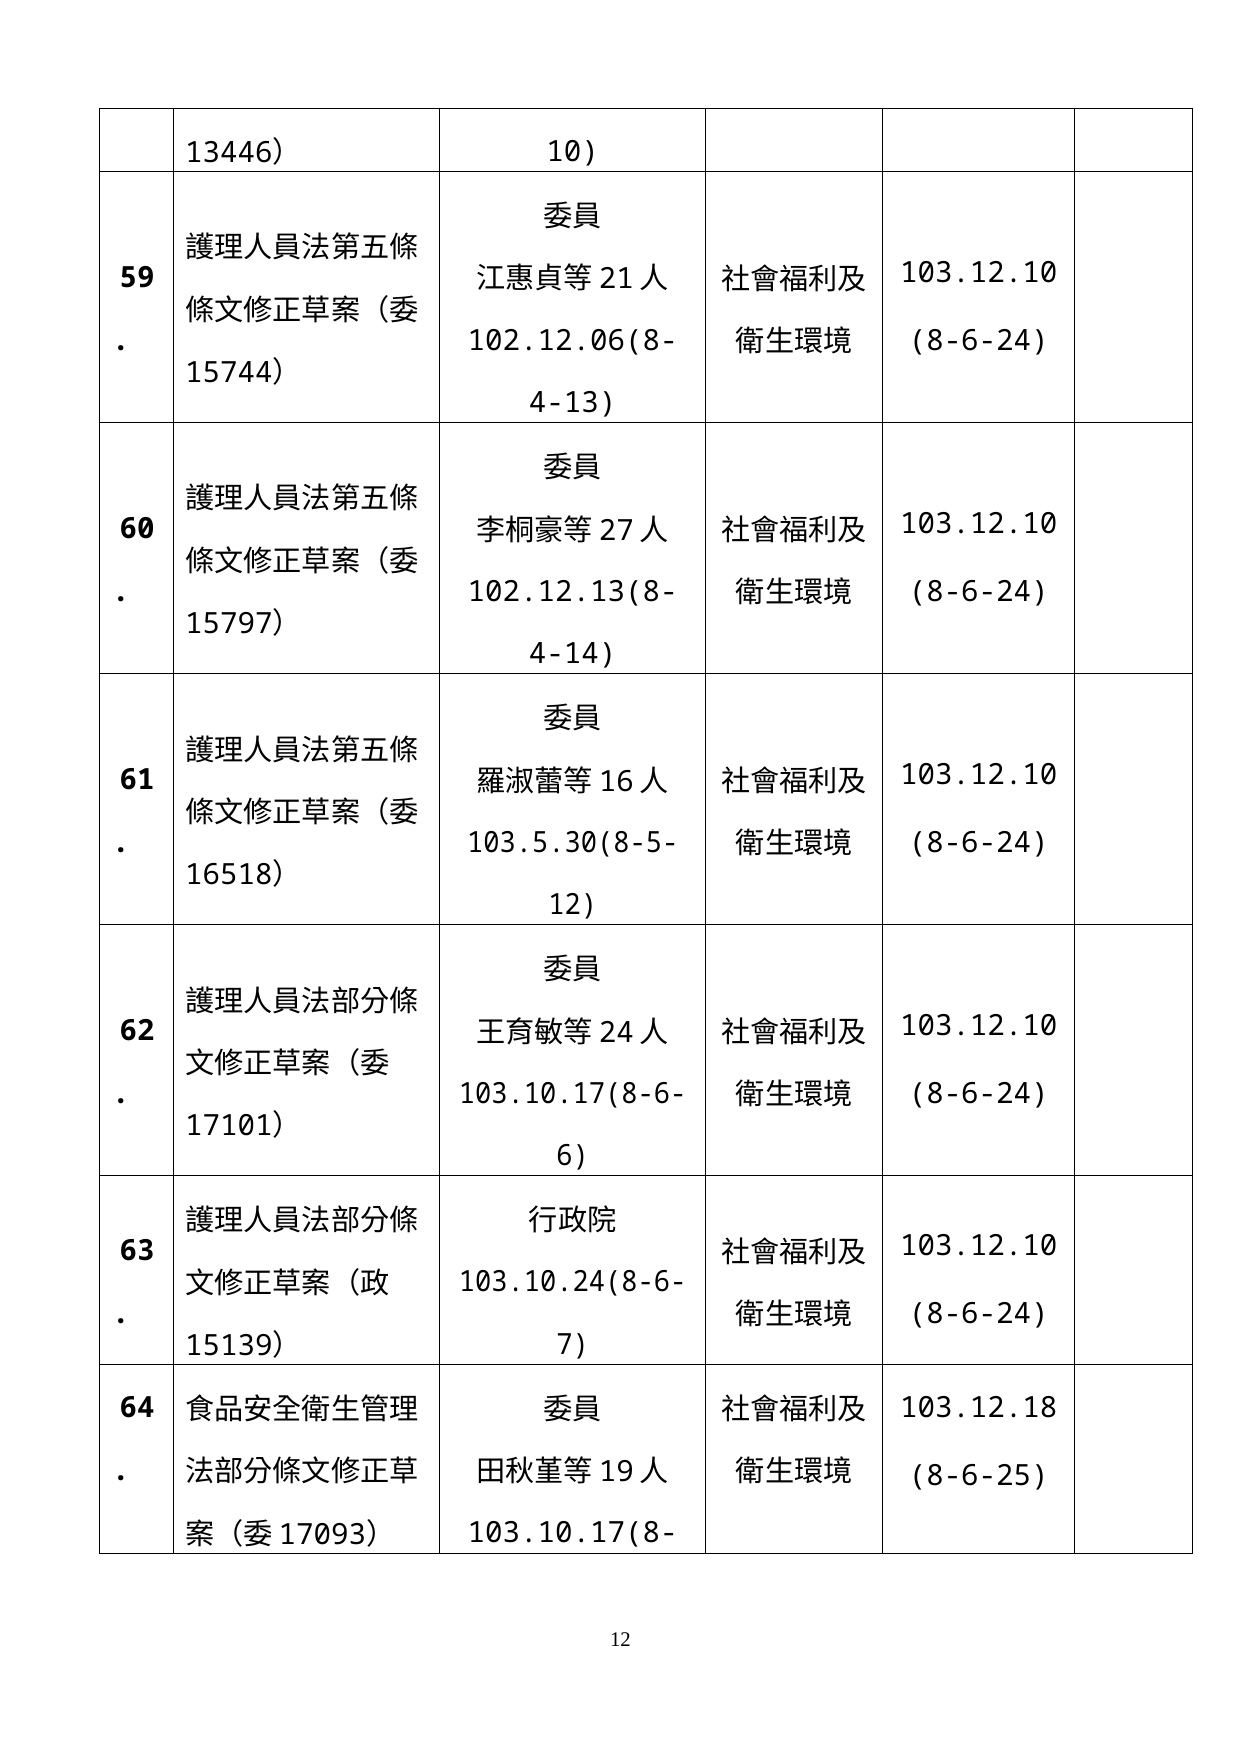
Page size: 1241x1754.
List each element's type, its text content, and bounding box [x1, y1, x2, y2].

table_cell 103.12.10 (8-6-24) [883, 925, 1074, 1175]
table_cell [706, 109, 882, 171]
table_cell 社會福利及衛生環境 [706, 1176, 882, 1364]
table_cell 護理人員法第五條條文修正草案（委15744） [174, 172, 439, 422]
table_cell 委員 李桐豪等27人102.12.13(8-4-14) [440, 423, 705, 673]
table_cell 社會福利及衛生環境 [706, 1365, 882, 1552]
table_cell 護理人員法部分條文修正草案（委17101） [174, 925, 439, 1175]
table_cell 委員 王育敏等24人103.10.17(8-6-6) [440, 925, 705, 1175]
table_cell 委員 羅淑蕾等16人103.5.30(8-5-12) [440, 674, 705, 924]
table_cell 社會福利及衛生環境 [706, 925, 882, 1175]
table_cell [100, 925, 173, 1175]
table_cell 社會福利及衛生環境 [706, 423, 882, 673]
table_cell [1075, 1365, 1192, 1552]
table_cell 10) [440, 109, 705, 171]
table_cell 社會福利及衛生環境 [706, 674, 882, 924]
table_cell [100, 423, 173, 673]
table_cell 103.12.10 (8-6-24) [883, 1176, 1074, 1364]
table_cell [100, 1176, 173, 1364]
table_cell [100, 674, 173, 924]
table_cell [100, 1365, 173, 1552]
table_cell [1075, 925, 1192, 1175]
table_cell 103.12.10 (8-6-24) [883, 674, 1074, 924]
table_cell 委員 田秋堇等19人103.10.17(8- [440, 1365, 705, 1552]
table_cell 社會福利及衛生環境 [706, 172, 882, 422]
table_cell [1075, 423, 1192, 673]
table_cell 103.12.10 (8-6-24) [883, 423, 1074, 673]
table_cell 103.12.10 (8-6-24) [883, 172, 1074, 422]
table_cell 護理人員法第五條條文修正草案（委15797） [174, 423, 439, 673]
table_cell 103.12.18 (8-6-25) [883, 1365, 1074, 1552]
table_cell [883, 109, 1074, 171]
table_cell 行政院103.10.24(8-6-7) [440, 1176, 705, 1364]
table_cell [100, 172, 173, 422]
table_cell 食品安全衛生管理法部分條文修正草案（委17093） [174, 1365, 439, 1552]
table_cell 委員 江惠貞等21人102.12.06(8-4-13) [440, 172, 705, 422]
table_cell [1075, 109, 1192, 171]
table_cell [100, 109, 173, 171]
table_cell 13446） [174, 109, 439, 171]
table_cell [1075, 1176, 1192, 1364]
table_cell 護理人員法部分條文修正草案（政15139） [174, 1176, 439, 1364]
table_cell [1075, 674, 1192, 924]
table_cell 護理人員法第五條條文修正草案（委16518） [174, 674, 439, 924]
table_cell [1075, 172, 1192, 422]
